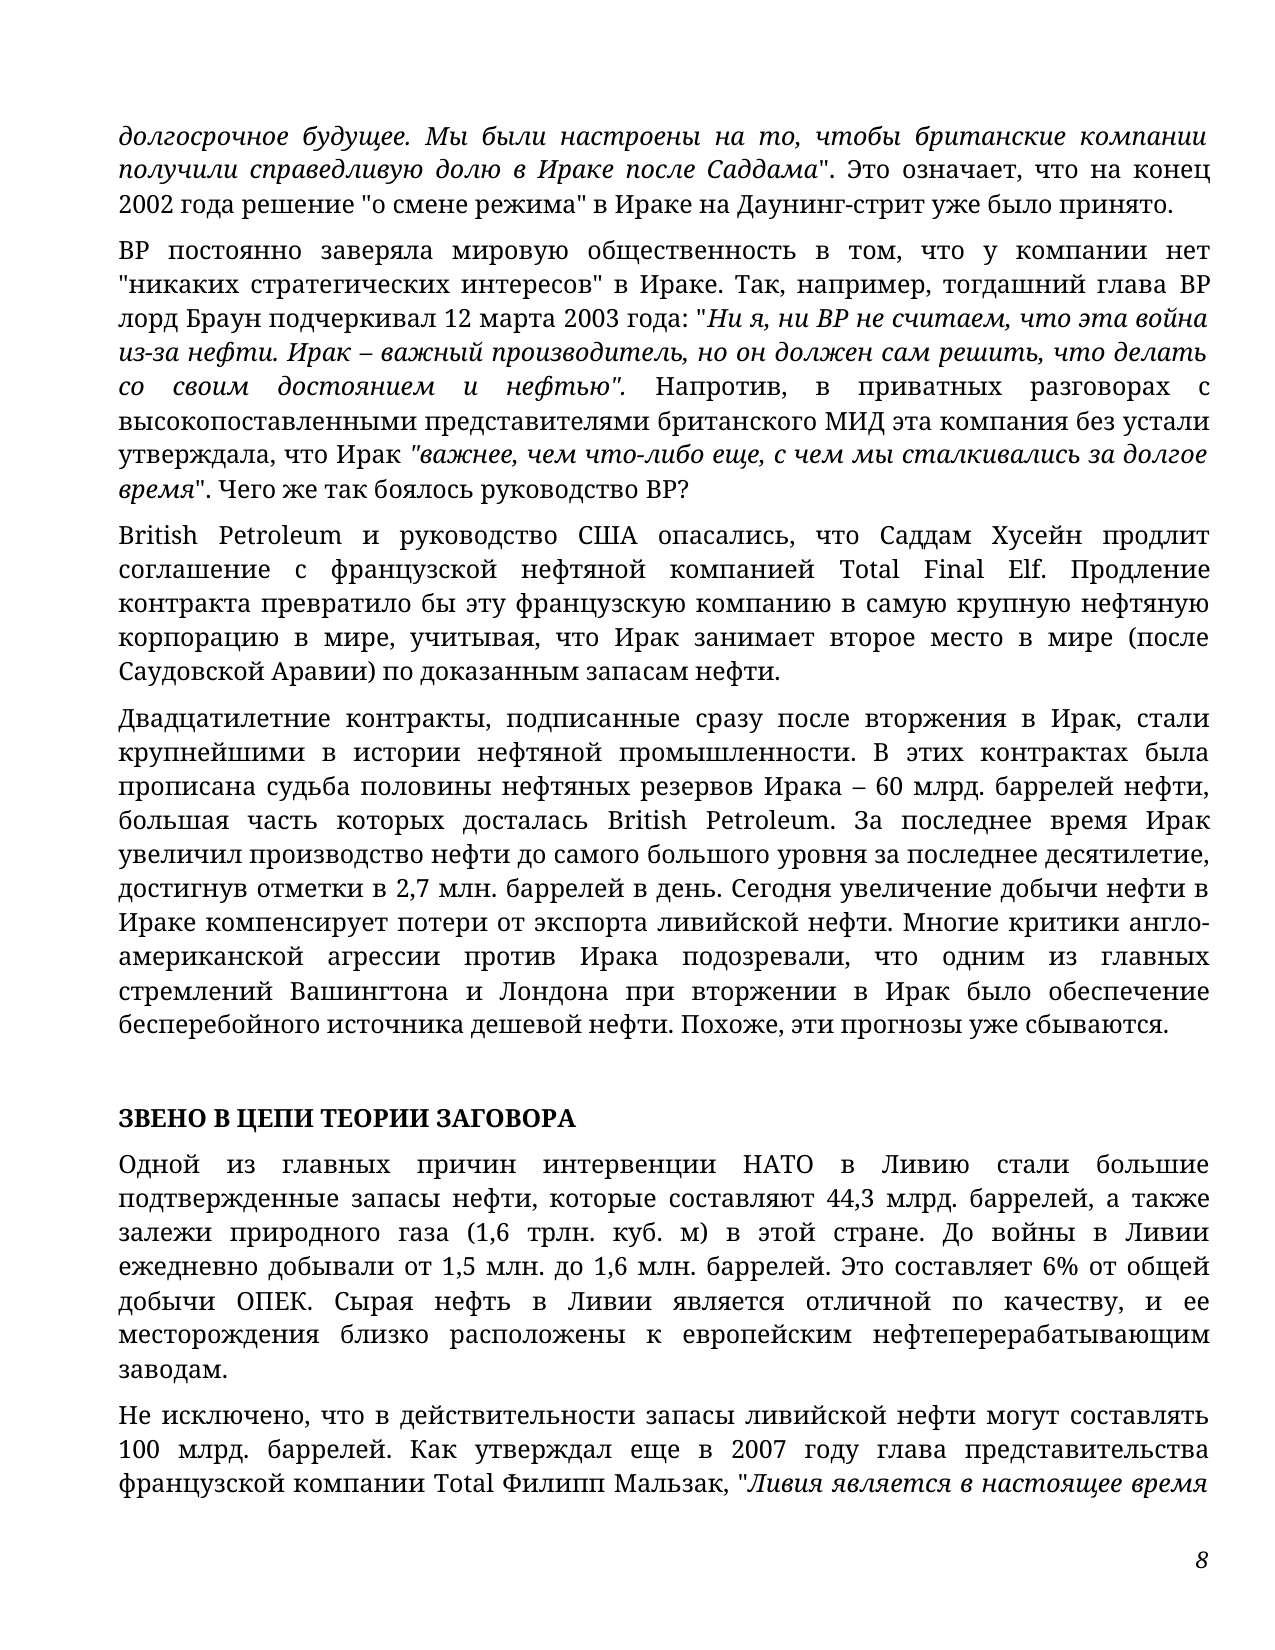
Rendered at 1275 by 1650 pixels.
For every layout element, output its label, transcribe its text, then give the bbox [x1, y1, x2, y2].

text Не исключено, что в действительности запасы ливийской нефти могут составлять 100 млрд. баррелей. Как утверждал еще в 2007 году глава представительства французской компании Total Филипп Мальзак, "Ливия является в настоящее время [118, 1398, 1211, 1500]
text Двадцатилетние контракты, подписанные сразу после вторжения в Ирак, стали крупнейшими в истории нефтяной промышленности. В этих контрактах была прописана судьба половины нефтяных резервов Ирака – 60 млрд. баррелей нефти, большая часть которых досталась British Petroleum. За последнее время Ирак увеличил производство нефти до самого большого уровня за последнее десятилетие, достигнув отметки в 2,7 млн. баррелей в день. Сегодня увеличение добычи нефти в Ираке компенсирует потери от экспорта ливийской нефти. Многие критики англо-американской агрессии против Ирака подозревали, что одним из главных стремлений Вашингтона и Лондона при вторжении в Ирак было обеспечение бесперебойного источника дешевой нефти. Похоже, эти прогнозы уже сбываются. [118, 701, 1211, 1041]
text BP постоянно заверяла мировую общественность в том, что у компании нет "никаких стратегических интересов" в Ираке. Так, например, тогдашний глава BP лорд Браун подчеркивал 12 марта 2003 года: "Ни я, ни BP не считаем, что эта война из-за нефти. Ирак – важный производитель, но он должен сам решить, что делать со своим достоянием и нефтью". Напротив, в приватных разговорах с высокопоставленными представителями британского МИД эта компания без устали утверждала, что Ирак "важнее, чем что-либо еще, с чем мы сталкивались за долгое время". Чего же так боялось руководство BP? [118, 233, 1211, 505]
text Одной из главных причин интервенции НАТО в Ливию стали большие подтвержденные запасы нефти, которые составляют 44,3 млрд. баррелей, а также залежи природного газа (1,6 трлн. куб. м) в этой стране. До войны в Ливии ежедневно добывали от 1,5 млн. до 1,6 млн. баррелей. Это составляет 6% от общей добычи ОПЕК. Сырая нефть в Ливии является отличной по качеству, и ее месторождения близко расположены к европейским нефтеперерабатывающим заводам. [118, 1147, 1211, 1385]
text British Petroleum и руководство США опасались, что Саддам Хусейн продлит соглашение с французской нефтяной компанией Total Final Elf. Продление контракта превратило бы эту французскую компанию в самую крупную нефтяную корпорацию в мире, учитывая, что Ирак занимает второе место в мире (после Саудовской Аравии) по доказанным запасам нефти. [118, 518, 1211, 688]
text долгосрочное будущее. Мы были настроены на то, чтобы британские компании получили справедливую долю в Ираке после Саддама". Это означает, что на конец 2002 года решение "о смене режима" в Ираке на Даунинг-стрит уже было принято. [118, 118, 1211, 220]
text ЗВЕНО В ЦЕПИ ТЕОРИИ ЗАГОВОРА [118, 1100, 1211, 1134]
